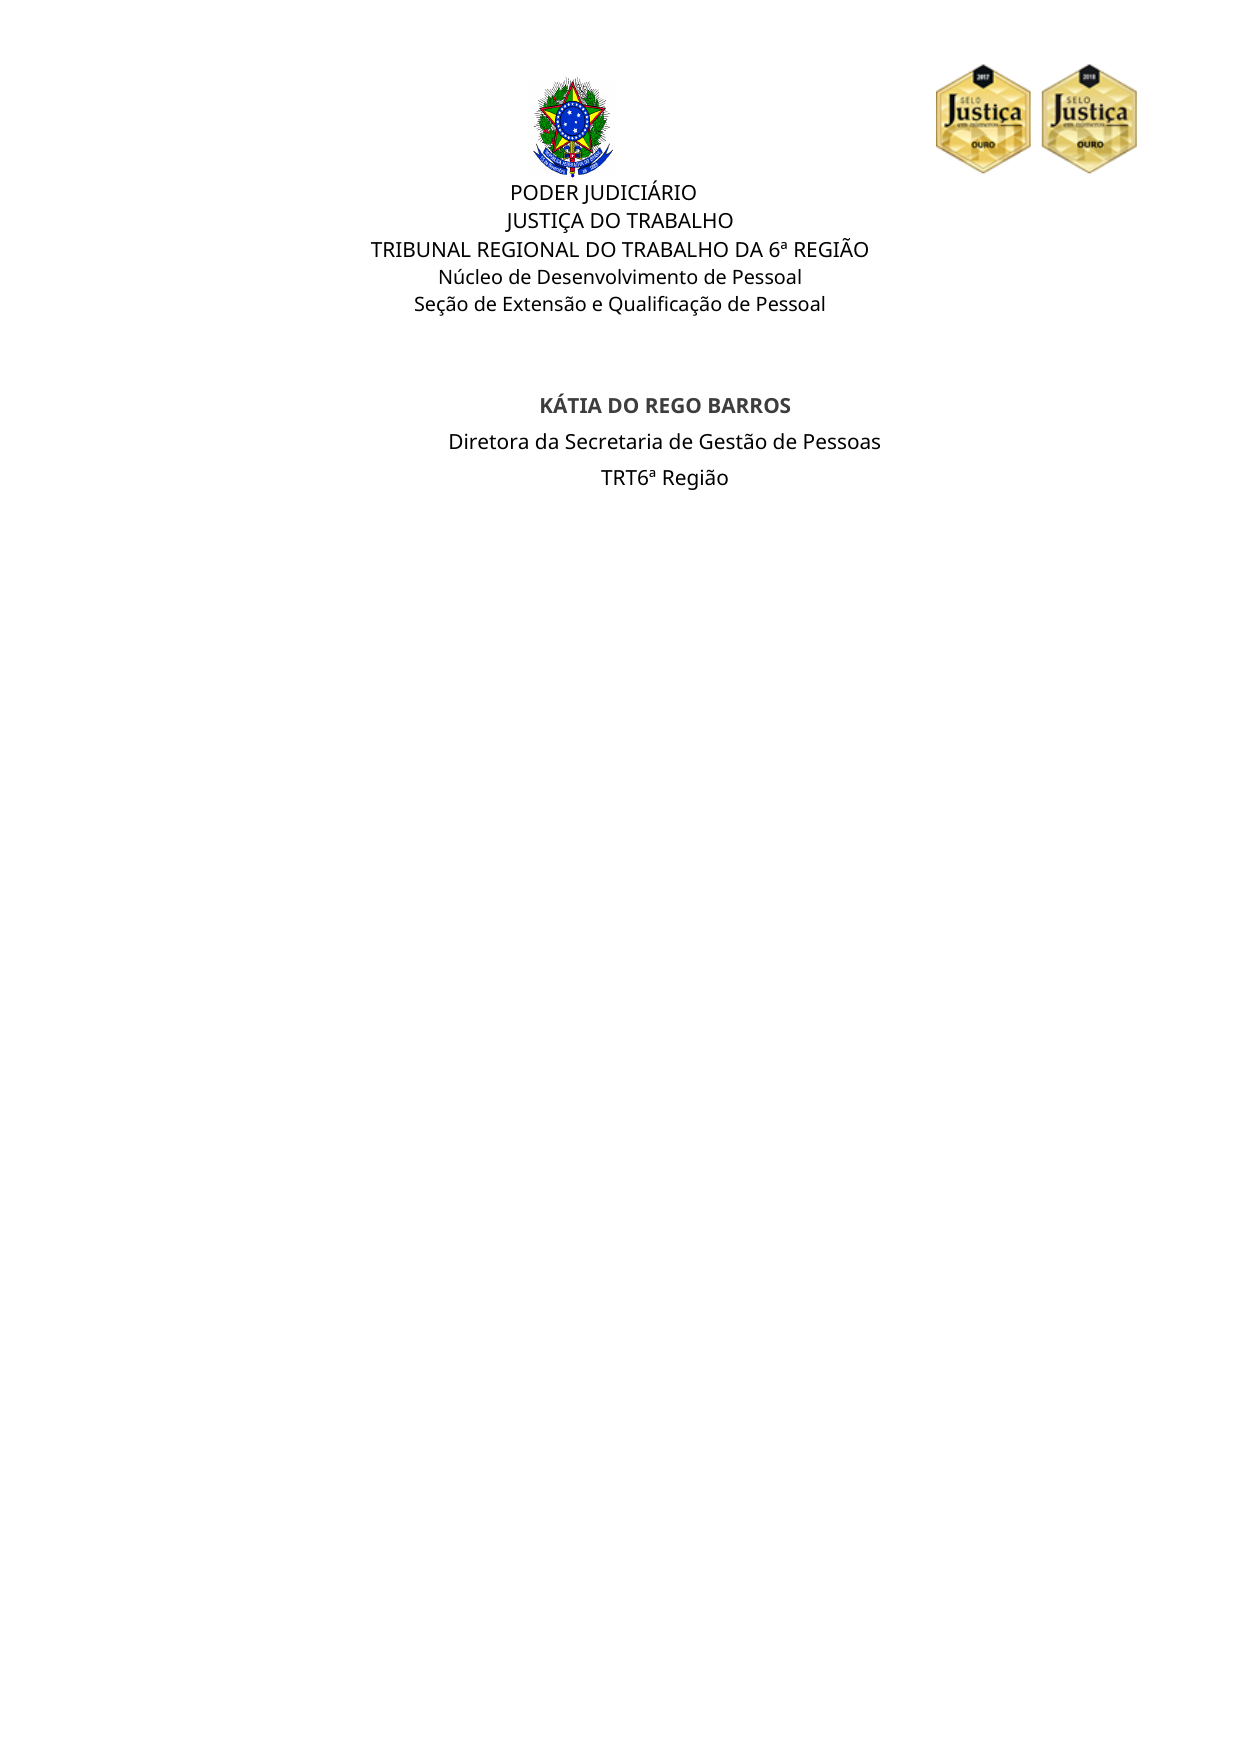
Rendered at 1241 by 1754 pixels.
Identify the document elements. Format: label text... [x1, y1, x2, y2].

text Diretora da Secretaria de Gestão de Pessoas [418, 427, 912, 456]
picture [529, 74, 615, 179]
picture [936, 62, 1154, 182]
subtitle KÁTIA DO REGO BARROS [418, 391, 912, 420]
text TRT6ª Região [418, 463, 912, 492]
